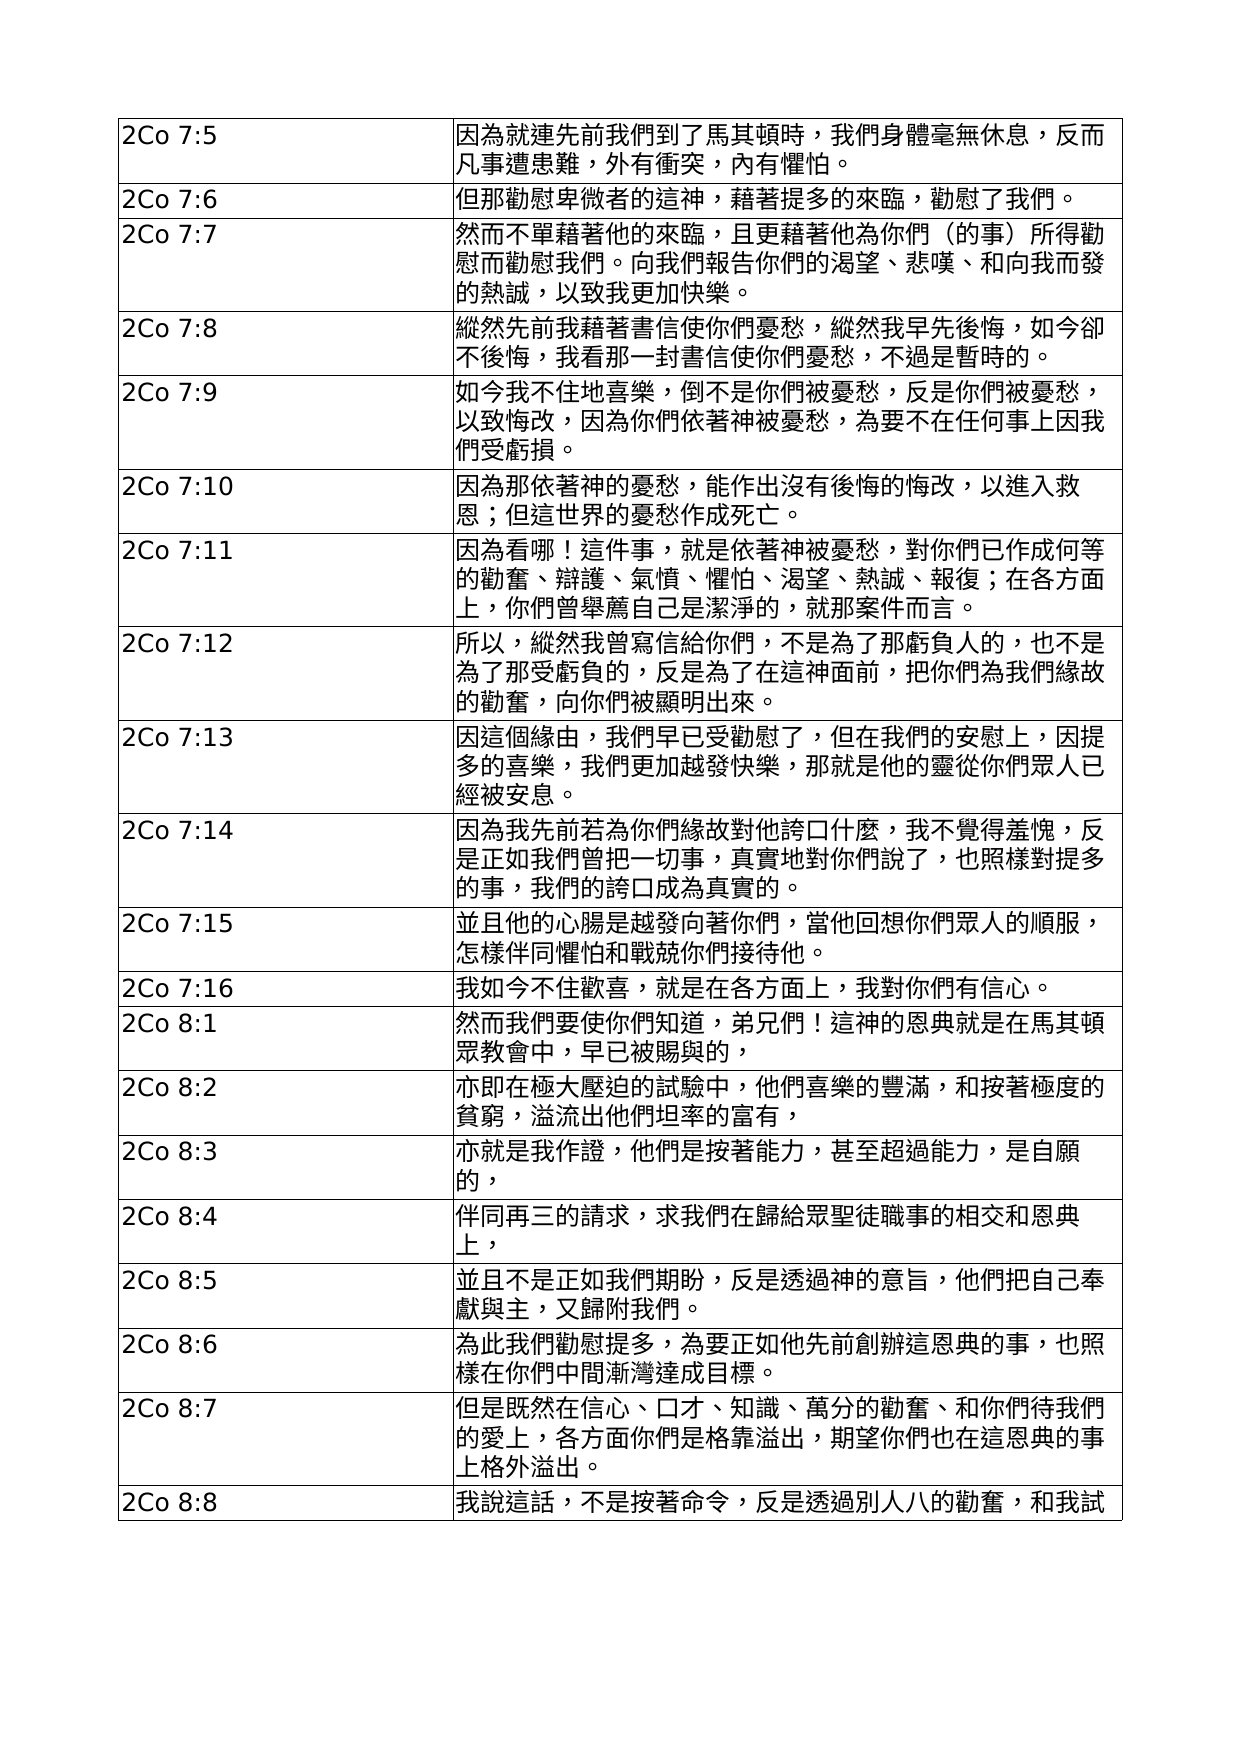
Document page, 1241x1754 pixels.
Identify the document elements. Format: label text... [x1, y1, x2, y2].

table_cell 縱然先前我藉著書信使你們憂愁，縱然我早先後悔，如今卻不後悔，我看那一封書信使你們憂愁，不過是暫時的。 [454, 312, 1122, 375]
table_cell 伴同再三的請求，求我們在歸給眾聖徒職事的相交和恩典上， [454, 1200, 1122, 1263]
table_cell 2Co 7:13 [119, 721, 453, 813]
table_cell 2Co 7:5 [119, 119, 453, 182]
table_cell 2Co 8:7 [119, 1393, 453, 1485]
table_cell 因為那依著神的憂愁，能作出沒有後悔的悔改，以進入救恩；但這世界的憂愁作成死亡。 [454, 470, 1122, 533]
table_cell 2Co 8:2 [119, 1071, 453, 1134]
table_cell 因為我先前若為你們緣故對他誇口什麼，我不覺得羞愧，反是正如我們曾把一切事，真實地對你們說了，也照樣對提多的事，我們的誇口成為真實的。 [454, 814, 1122, 907]
table_cell 2Co 7:14 [119, 814, 453, 907]
table_cell 2Co 7:11 [119, 534, 453, 626]
table_cell 2Co 7:15 [119, 908, 453, 971]
table_cell 2Co 7:10 [119, 470, 453, 533]
table_cell 2Co 7:6 [119, 184, 453, 217]
table_cell 並且不是正如我們期盼，反是透過神的意旨，他們把自己奉獻與主，又歸附我們。 [454, 1264, 1122, 1327]
table_cell 因為看哪！這件事，就是依著神被憂愁，對你們已作成何等的勸奮、辯護、氣憤、懼怕、渴望、熱誠、報復；在各方面上，你們曾舉薦自己是潔淨的，就那案件而言。 [454, 534, 1122, 626]
table_cell 我如今不住歡喜，就是在各方面上，我對你們有信心。 [454, 972, 1122, 1006]
table_cell 所以，縱然我曾寫信給你們，不是為了那虧負人的，也不是為了那受虧負的，反是為了在這神面前，把你們為我們緣故的勸奮，向你們被顯明出來。 [454, 627, 1122, 720]
table_cell 2Co 7:7 [119, 219, 453, 311]
table_cell 如今我不住地喜樂，倒不是你們被憂愁，反是你們被憂愁，以致悔改，因為你們依著神被憂愁，為要不在任何事上因我們受虧損。 [454, 376, 1122, 469]
table_cell 2Co 8:5 [119, 1264, 453, 1327]
table_cell 2Co 8:4 [119, 1200, 453, 1263]
table_cell 2Co 7:8 [119, 312, 453, 375]
table_cell 2Co 7:9 [119, 376, 453, 469]
table_cell 為此我們勸慰提多，為要正如他先前創辦這恩典的事，也照樣在你們中間漸灣達成目標。 [454, 1329, 1122, 1392]
table_cell 但那勸慰卑微者的這神，藉著提多的來臨，勸慰了我們。 [454, 184, 1122, 217]
table_cell 亦即在極大壓迫的試驗中，他們喜樂的豐滿，和按著極度的貧窮，溢流出他們坦率的富有， [454, 1071, 1122, 1134]
table_cell 並且他的心腸是越發向著你們，當他回想你們眾人的順服，怎樣伴同懼怕和戰兢你們接待他。 [454, 908, 1122, 971]
table_cell 但是既然在信心、口才、知識、萬分的勸奮、和你們待我們的愛上，各方面你們是格靠溢出，期望你們也在這恩典的事上格外溢出。 [454, 1393, 1122, 1485]
table_cell 2Co 7:12 [119, 627, 453, 720]
table_cell 然而不單藉著他的來臨，且更藉著他為你們（的事）所得勸慰而勸慰我們。向我們報告你們的渴望、悲嘆、和向我而發的熱誠，以致我更加快樂。 [454, 219, 1122, 311]
table_cell 因為就連先前我們到了馬其頓時，我們身體毫無休息，反而凡事遭患難，外有衝突，內有懼怕。 [454, 119, 1122, 182]
table_cell 亦就是我作證，他們是按著能力，甚至超過能力，是自願的， [454, 1136, 1122, 1199]
table_cell 我說這話，不是按著命令，反是透過別人八的勸奮，和我試 [454, 1486, 1122, 1520]
table_cell 然而我們要使你們知道，弟兄們！這神的恩典就是在馬其頓眾教會中，早已被賜與的， [454, 1007, 1122, 1070]
table_cell 因這個緣由，我們早已受勸慰了，但在我們的安慰上，因提多的喜樂，我們更加越發快樂，那就是他的靈從你們眾人已經被安息。 [454, 721, 1122, 813]
table_cell 2Co 8:6 [119, 1329, 453, 1392]
table_cell 2Co 8:1 [119, 1007, 453, 1070]
table_cell 2Co 7:16 [119, 972, 453, 1006]
table_cell 2Co 8:3 [119, 1136, 453, 1199]
table_cell 2Co 8:8 [119, 1486, 453, 1520]
